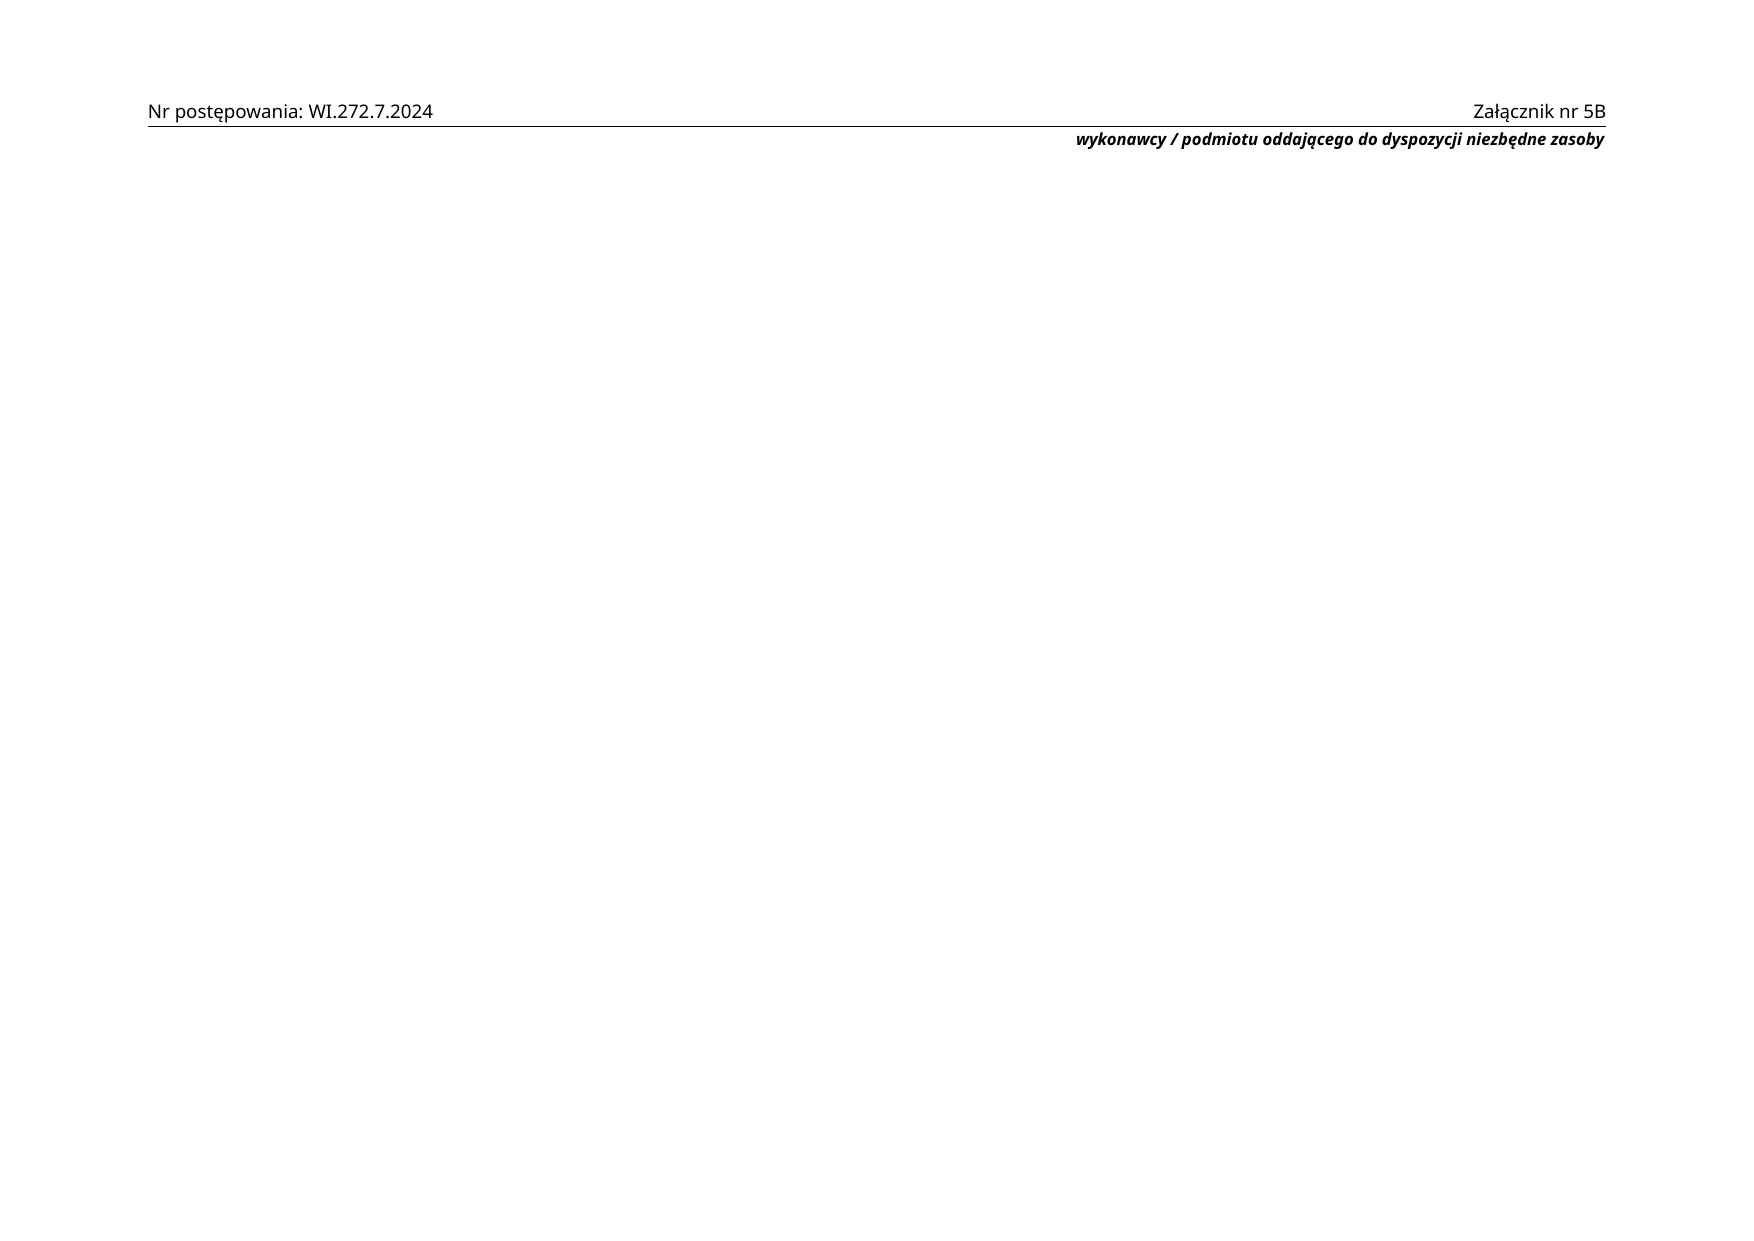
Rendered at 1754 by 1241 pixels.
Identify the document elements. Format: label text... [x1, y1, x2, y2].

text wykonawcy / podmiotu oddającego do dyspozycji niezbędne zasoby [148, 127, 1606, 150]
